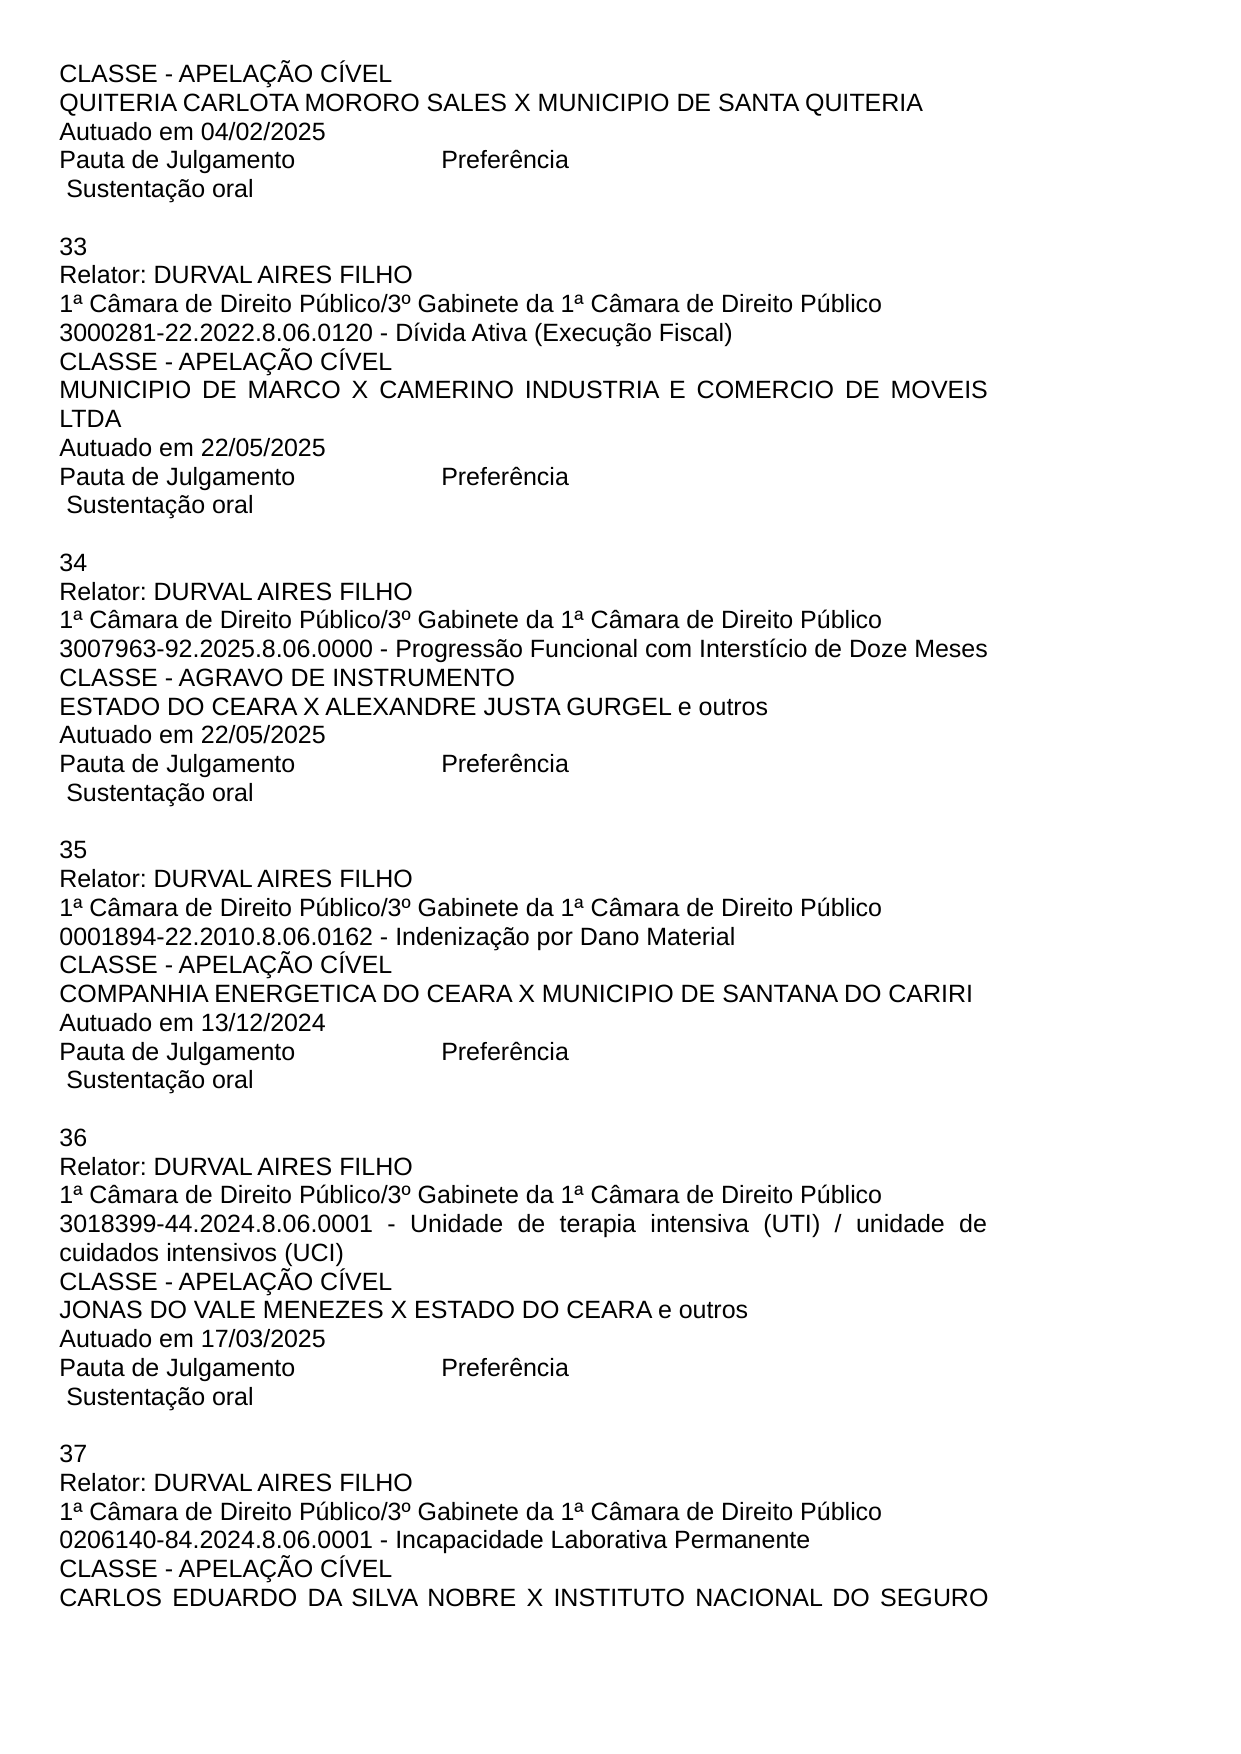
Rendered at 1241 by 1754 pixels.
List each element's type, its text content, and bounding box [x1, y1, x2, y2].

text 1ª Câmara de Direito Público/3º Gabinete da 1ª Câmara de Direito Público [59, 1497, 989, 1525]
text Pauta de Julgamento Preferência [59, 749, 989, 778]
text 1ª Câmara de Direito Público/3º Gabinete da 1ª Câmara de Direito Público [59, 1180, 989, 1209]
text CLASSE - APELAÇÃO CÍVEL [59, 1267, 989, 1295]
text CLASSE - AGRAVO DE INSTRUMENTO [59, 663, 989, 692]
text CLASSE - APELAÇÃO CÍVEL [59, 1554, 989, 1583]
text 3000281-22.2022.8.06.0120 - Dívida Ativa (Execução Fiscal) [59, 318, 989, 347]
text 33 [59, 232, 989, 260]
text Autuado em 17/03/2025 [59, 1324, 989, 1353]
text Relator: DURVAL AIRES FILHO [59, 577, 989, 605]
text 37 [59, 1439, 989, 1468]
text Autuado em 22/05/2025 [59, 433, 989, 462]
text Pauta de Julgamento Preferência [59, 145, 989, 174]
text CARLOS EDUARDO DA SILVA NOBRE X INSTITUTO NACIONAL DO SEGURO [59, 1583, 989, 1612]
text 3007963-92.2025.8.06.0000 - Progressão Funcional com Interstício de Doze Meses [59, 634, 989, 663]
text 34 [59, 548, 989, 577]
text Sustentação oral [59, 1382, 989, 1410]
text Sustentação oral [59, 490, 989, 519]
text Relator: DURVAL AIRES FILHO [59, 864, 989, 893]
text Autuado em 22/05/2025 [59, 720, 989, 749]
text 1ª Câmara de Direito Público/3º Gabinete da 1ª Câmara de Direito Público [59, 289, 989, 318]
text 0206140-84.2024.8.06.0001 - Incapacidade Laborativa Permanente [59, 1525, 989, 1554]
text Autuado em 13/12/2024 [59, 1008, 989, 1037]
text ESTADO DO CEARA X ALEXANDRE JUSTA GURGEL e outros [59, 692, 989, 720]
text Relator: DURVAL AIRES FILHO [59, 1152, 989, 1180]
text MUNICIPIO DE MARCO X CAMERINO INDUSTRIA E COMERCIO DE MOVEIS LTDA [59, 375, 989, 433]
text Pauta de Julgamento Preferência [59, 462, 989, 490]
text JONAS DO VALE MENEZES X ESTADO DO CEARA e outros [59, 1295, 989, 1324]
text CLASSE - APELAÇÃO CÍVEL [59, 950, 989, 979]
text 1ª Câmara de Direito Público/3º Gabinete da 1ª Câmara de Direito Público [59, 893, 989, 922]
text Autuado em 04/02/2025 [59, 117, 989, 145]
text CLASSE - APELAÇÃO CÍVEL [59, 59, 989, 88]
text 36 [59, 1123, 989, 1152]
text 35 [59, 835, 989, 864]
text Pauta de Julgamento Preferência [59, 1037, 989, 1065]
text 3018399-44.2024.8.06.0001 - Unidade de terapia intensiva (UTI) / unidade de cuidados intensivos (UCI) [59, 1209, 989, 1267]
text Sustentação oral [59, 778, 989, 807]
text CLASSE - APELAÇÃO CÍVEL [59, 347, 989, 375]
text 1ª Câmara de Direito Público/3º Gabinete da 1ª Câmara de Direito Público [59, 605, 989, 634]
text 0001894-22.2010.8.06.0162 - Indenização por Dano Material [59, 922, 989, 950]
text Pauta de Julgamento Preferência [59, 1353, 989, 1382]
text COMPANHIA ENERGETICA DO CEARA X MUNICIPIO DE SANTANA DO CARIRI [59, 979, 989, 1008]
text Relator: DURVAL AIRES FILHO [59, 1468, 989, 1497]
text Sustentação oral [59, 1065, 989, 1094]
text Relator: DURVAL AIRES FILHO [59, 260, 989, 289]
text QUITERIA CARLOTA MORORO SALES X MUNICIPIO DE SANTA QUITERIA [59, 88, 989, 117]
text Sustentação oral [59, 174, 989, 203]
